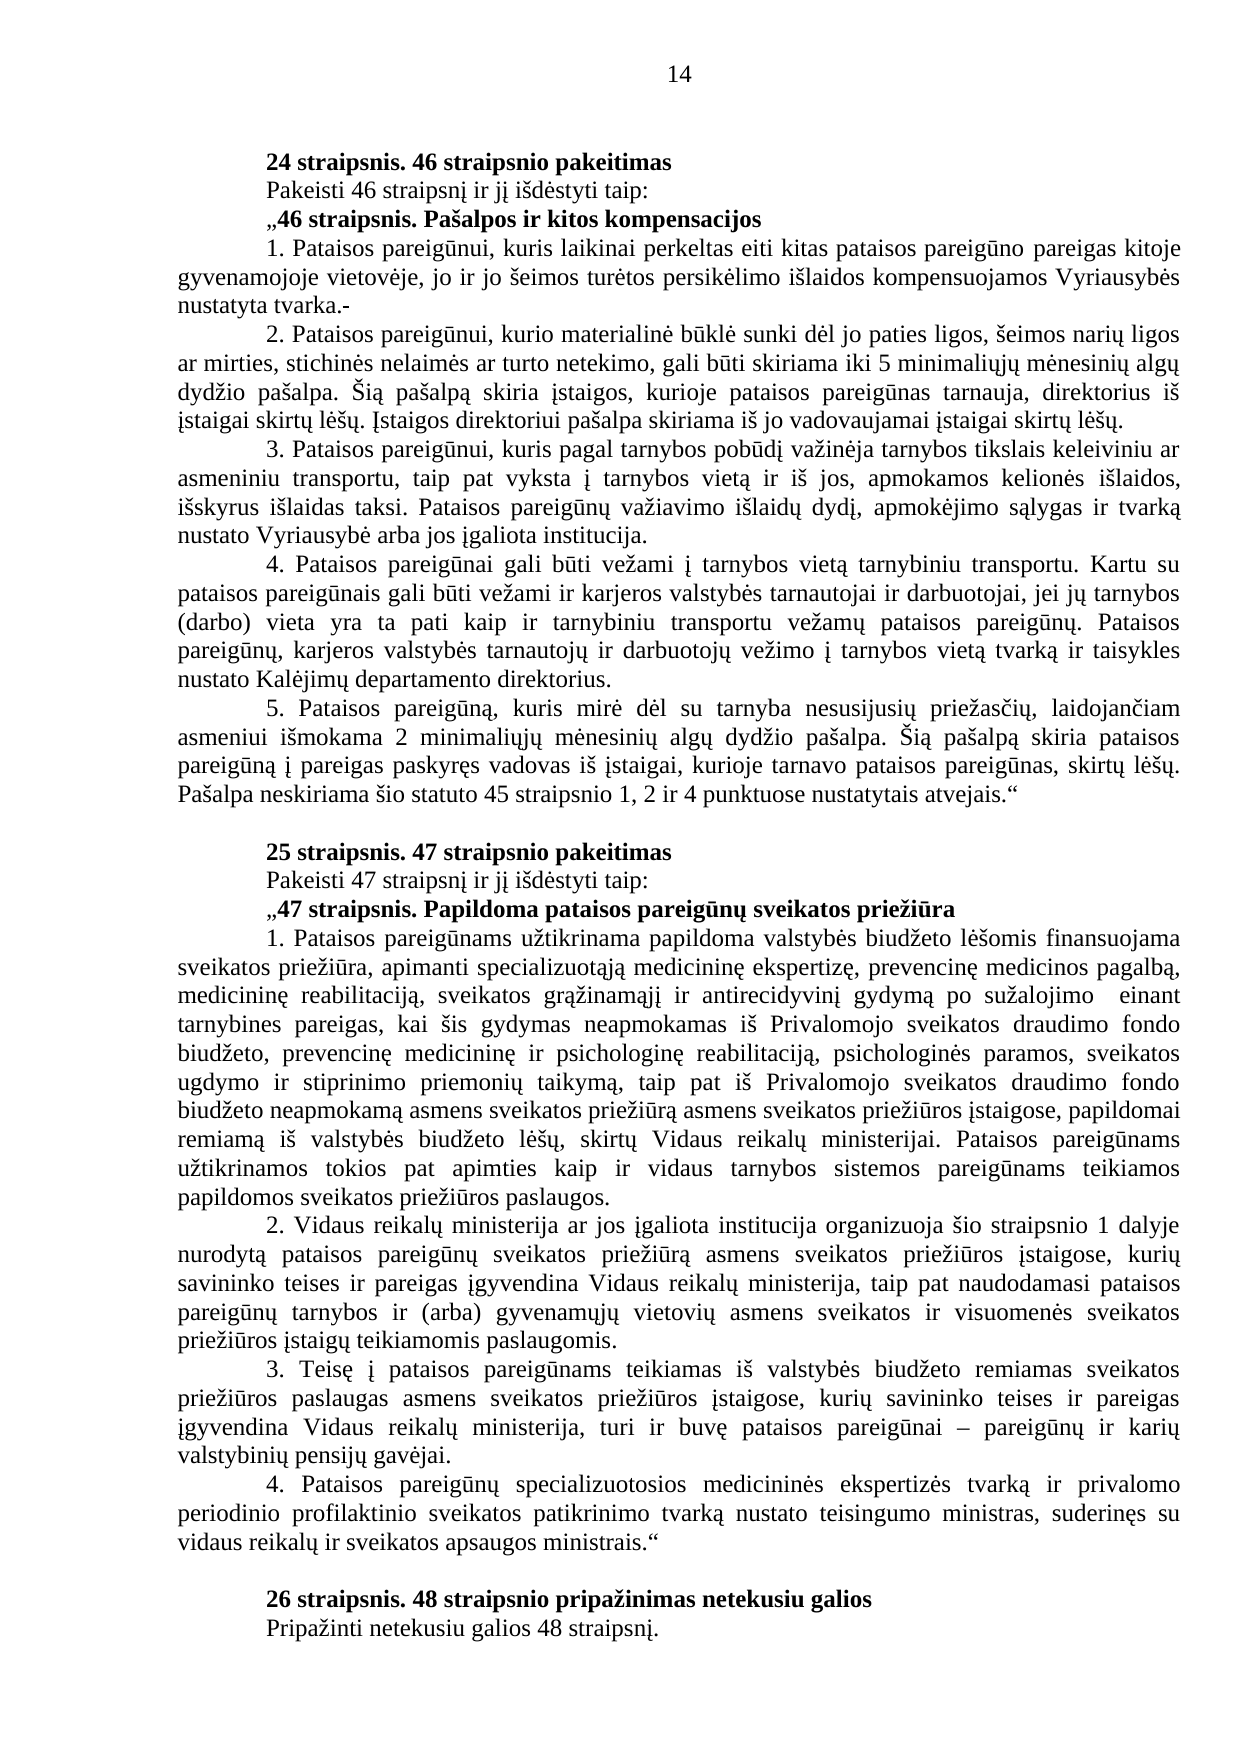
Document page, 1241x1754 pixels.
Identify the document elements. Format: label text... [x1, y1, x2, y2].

text Pripažinti netekusiu galios 48 straipsnį. [177, 1613, 1181, 1642]
text 26 straipsnis. 48 straipsnio pripažinimas netekusiu galios [177, 1584, 1181, 1613]
text 1. Pataisos pareigūnui, kuris laikinai perkeltas eiti kitas pataisos pareigūno pareigas kitoje gyvenamojoje vietovėje, jo ir jo šeimos turėtos persikėlimo išlaidos kompensuojamos Vyriausybės nustatyta tvarka. [177, 233, 1181, 319]
text 3. Pataisos pareigūnui, kuris pagal tarnybos pobūdį važinėja tarnybos tikslais keleiviniu ar asmeniniu transportu, taip pat vyksta į tarnybos vietą ir iš jos, apmokamos kelionės išlaidos, išskyrus išlaidas taksi. Pataisos pareigūnų važiavimo išlaidų dydį, apmokėjimo sąlygas ir tvarką nustato Vyriausybė arba jos įgaliota institucija. [177, 434, 1181, 549]
text 4. Pataisos pareigūnai gali būti vežami į tarnybos vietą tarnybiniu transportu. Kartu su pataisos pareigūnais gali būti vežami ir karjeros valstybės tarnautojai ir darbuotojai, jei jų tarnybos (darbo) vieta yra ta pati kaip ir tarnybiniu transportu vežamų pataisos pareigūnų. Pataisos pareigūnų, karjeros valstybės tarnautojų ir darbuotojų vežimo į tarnybos vietą tvarką ir taisykles nustato Kalėjimų departamento direktorius. [177, 549, 1181, 693]
text 24 straipsnis. 46 straipsnio pakeitimas [177, 147, 1181, 176]
text „46 straipsnis. Pašalpos ir kitos kompensacijos [177, 204, 1181, 233]
text Pakeisti 47 straipsnį ir jį išdėstyti taip: [177, 866, 1181, 894]
text 2. Pataisos pareigūnui, kurio materialinė būklė sunki dėl jo paties ligos, šeimos narių ligos ar mirties, stichinės nelaimės ar turto netekimo, gali būti skiriama iki 5 minimaliųjų mėnesinių algų dydžio pašalpa. Šią pašalpą skiria įstaigos, kurioje pataisos pareigūnas tarnauja, direktorius iš įstaigai skirtų lėšų. Įstaigos direktoriui pašalpa skiriama iš jo vadovaujamai įstaigai skirtų lėšų. [177, 319, 1181, 434]
text 5. Pataisos pareigūną, kuris mirė dėl su tarnyba nesusijusių priežasčių, laidojančiam asmeniui išmokama 2 minimaliųjų mėnesinių algų dydžio pašalpa. Šią pašalpą skiria pataisos pareigūną į pareigas paskyręs vadovas iš įstaigai, kurioje tarnavo pataisos pareigūnas, skirtų lėšų. Pašalpa neskiriama šio statuto 45 straipsnio 1, 2 ir 4 punktuose nustatytais atvejais.“ [177, 693, 1181, 808]
text 25 straipsnis. 47 straipsnio pakeitimas [177, 837, 1181, 866]
text 3. Teisę į pataisos pareigūnams teikiamas iš valstybės biudžeto remiamas sveikatos priežiūros paslaugas asmens sveikatos priežiūros įstaigose, kurių savininko teises ir pareigas įgyvendina Vidaus reikalų ministerija, turi ir buvę pataisos pareigūnai – pareigūnų ir karių valstybinių pensijų gavėjai. [177, 1354, 1181, 1469]
text 4. Pataisos pareigūnų specializuotosios medicininės ekspertizės tvarką ir privalomo periodinio profilaktinio sveikatos patikrinimo tvarką nustato teisingumo ministras, suderinęs su vidaus reikalų ir sveikatos apsaugos ministrais.“ [177, 1469, 1181, 1556]
text Pakeisti 46 straipsnį ir jį išdėstyti taip: [177, 176, 1181, 204]
text 2. Vidaus reikalų ministerija ar jos įgaliota institucija organizuoja šio straipsnio 1 dalyje nurodytą pataisos pareigūnų sveikatos priežiūrą asmens sveikatos priežiūros įstaigose, kurių savininko teises ir pareigas įgyvendina Vidaus reikalų ministerija, taip pat naudodamasi pataisos pareigūnų tarnybos ir (arba) gyvenamųjų vietovių asmens sveikatos ir visuomenės sveikatos priežiūros įstaigų teikiamomis paslaugomis. [177, 1211, 1181, 1354]
text 1. Pataisos pareigūnams užtikrinama papildoma valstybės biudžeto lėšomis finansuojama sveikatos priežiūra, apimanti specializuotąją medicininę ekspertizę, prevencinę medicinos pagalbą, medicininę reabilitaciją, sveikatos grąžinamąjį ir antirecidyvinį gydymą po sužalojimo einant tarnybines pareigas, kai šis gydymas neapmokamas iš Privalomojo sveikatos draudimo fondo biudžeto, prevencinę medicininę ir psichologinę reabilitaciją, psichologinės paramos, sveikatos ugdymo ir stiprinimo priemonių taikymą, taip pat iš Privalomojo sveikatos draudimo fondo biudžeto neapmokamą asmens sveikatos priežiūrą asmens sveikatos priežiūros įstaigose, papildomai remiamą iš valstybės biudžeto lėšų, skirtų Vidaus reikalų ministerijai. Pataisos pareigūnams užtikrinamos tokios pat apimties kaip ir vidaus tarnybos sistemos pareigūnams teikiamos papildomos sveikatos priežiūros paslaugos. [177, 923, 1181, 1211]
text „47 straipsnis. Papildoma pataisos pareigūnų sveikatos priežiūra [177, 894, 1181, 923]
